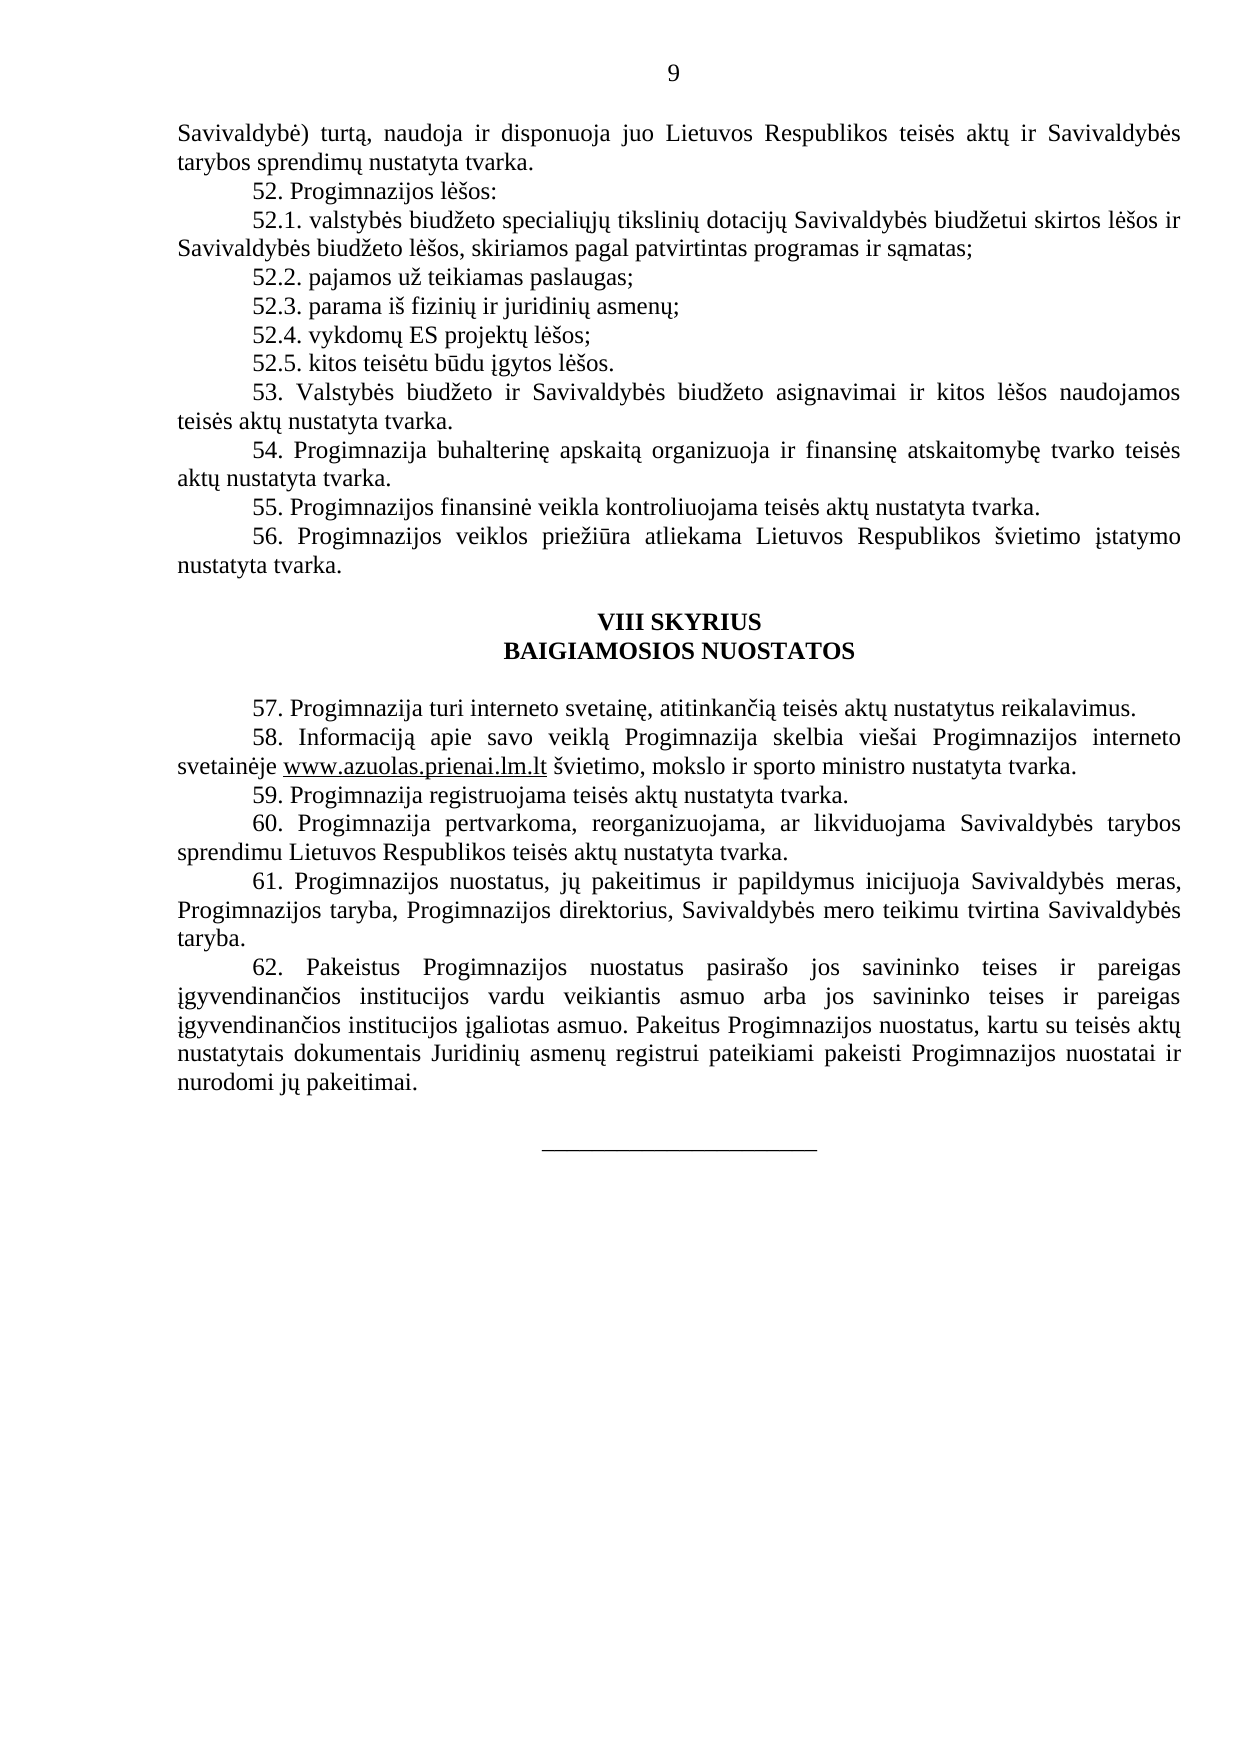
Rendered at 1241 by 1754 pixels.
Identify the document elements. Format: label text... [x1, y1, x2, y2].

text 54. Progimnazija buhalterinę apskaitą organizuoja ir finansinę atskaitomybę tvarko teisės aktų nustatyta tvarka. [177, 435, 1182, 492]
text 61. Progimnazijos nuostatus, jų pakeitimus ir papildymus inicijuoja Savivaldybės meras, Progimnazijos taryba, Progimnazijos direktorius, Savivaldybės mero teikimu tvirtina Savivaldybės taryba. [177, 866, 1182, 952]
text BAIGIAMOSIOS NUOSTATOS [177, 636, 1182, 665]
text 52.5. kitos teisėtu būdu įgytos lėšos. [177, 348, 1182, 377]
text 58. Informaciją apie savo veiklą Progimnazija skelbia viešai Progimnazijos interneto svetainėje www.azuolas.prienai.lm.lt švietimo, mokslo ir sporto ministro nustatyta tvarka. [177, 722, 1182, 780]
text 52.4. vykdomų ES projektų lėšos; [177, 320, 1182, 348]
text 52.1. valstybės biudžeto specialiųjų tikslinių dotacijų Savivaldybės biudžetui skirtos lėšos ir Savivaldybės biudžeto lėšos, skiriamos pagal patvirtintas programas ir sąmatas; [177, 205, 1182, 262]
text 55. Progimnazijos finansinė veikla kontroliuojama teisės aktų nustatyta tvarka. [177, 492, 1182, 521]
text 52.2. pajamos už teikiamas paslaugas; [177, 262, 1182, 291]
text Savivaldybė) turtą, naudoja ir disponuoja juo Lietuvos Respublikos teisės aktų ir Savivaldybės tarybos sprendimų nustatyta tvarka. [177, 118, 1182, 176]
text 57. Progimnazija turi interneto svetainę, atitinkančią teisės aktų nustatytus reikalavimus. [177, 693, 1182, 722]
text 59. Progimnazija registruojama teisės aktų nustatyta tvarka. [177, 780, 1182, 808]
text ______________________ [177, 1125, 1182, 1153]
text 56. Progimnazijos veiklos priežiūra atliekama Lietuvos Respublikos švietimo įstatymo nustatyta tvarka. [177, 521, 1182, 578]
text 52.3. parama iš fizinių ir juridinių asmenų; [177, 291, 1182, 320]
text VIII SKYRIUS [177, 607, 1182, 636]
text 53. Valstybės biudžeto ir Savivaldybės biudžeto asignavimai ir kitos lėšos naudojamos teisės aktų nustatyta tvarka. [177, 377, 1182, 435]
text 60. Progimnazija pertvarkoma, reorganizuojama, ar likviduojama Savivaldybės tarybos sprendimu Lietuvos Respublikos teisės aktų nustatyta tvarka. [177, 808, 1182, 866]
text 62. Pakeistus Progimnazijos nuostatus pasirašo jos savininko teises ir pareigas įgyvendinančios institucijos vardu veikiantis asmuo arba jos savininko teises ir pareigas įgyvendinančios institucijos įgaliotas asmuo. Pakeitus Progimnazijos nuostatus, kartu su teisės aktų nustatytais dokumentais Juridinių asmenų registrui pateikiami pakeisti Progimnazijos nuostatai ir nurodomi jų pakeitimai. [177, 952, 1182, 1096]
text 52. Progimnazijos lėšos: [177, 176, 1182, 205]
